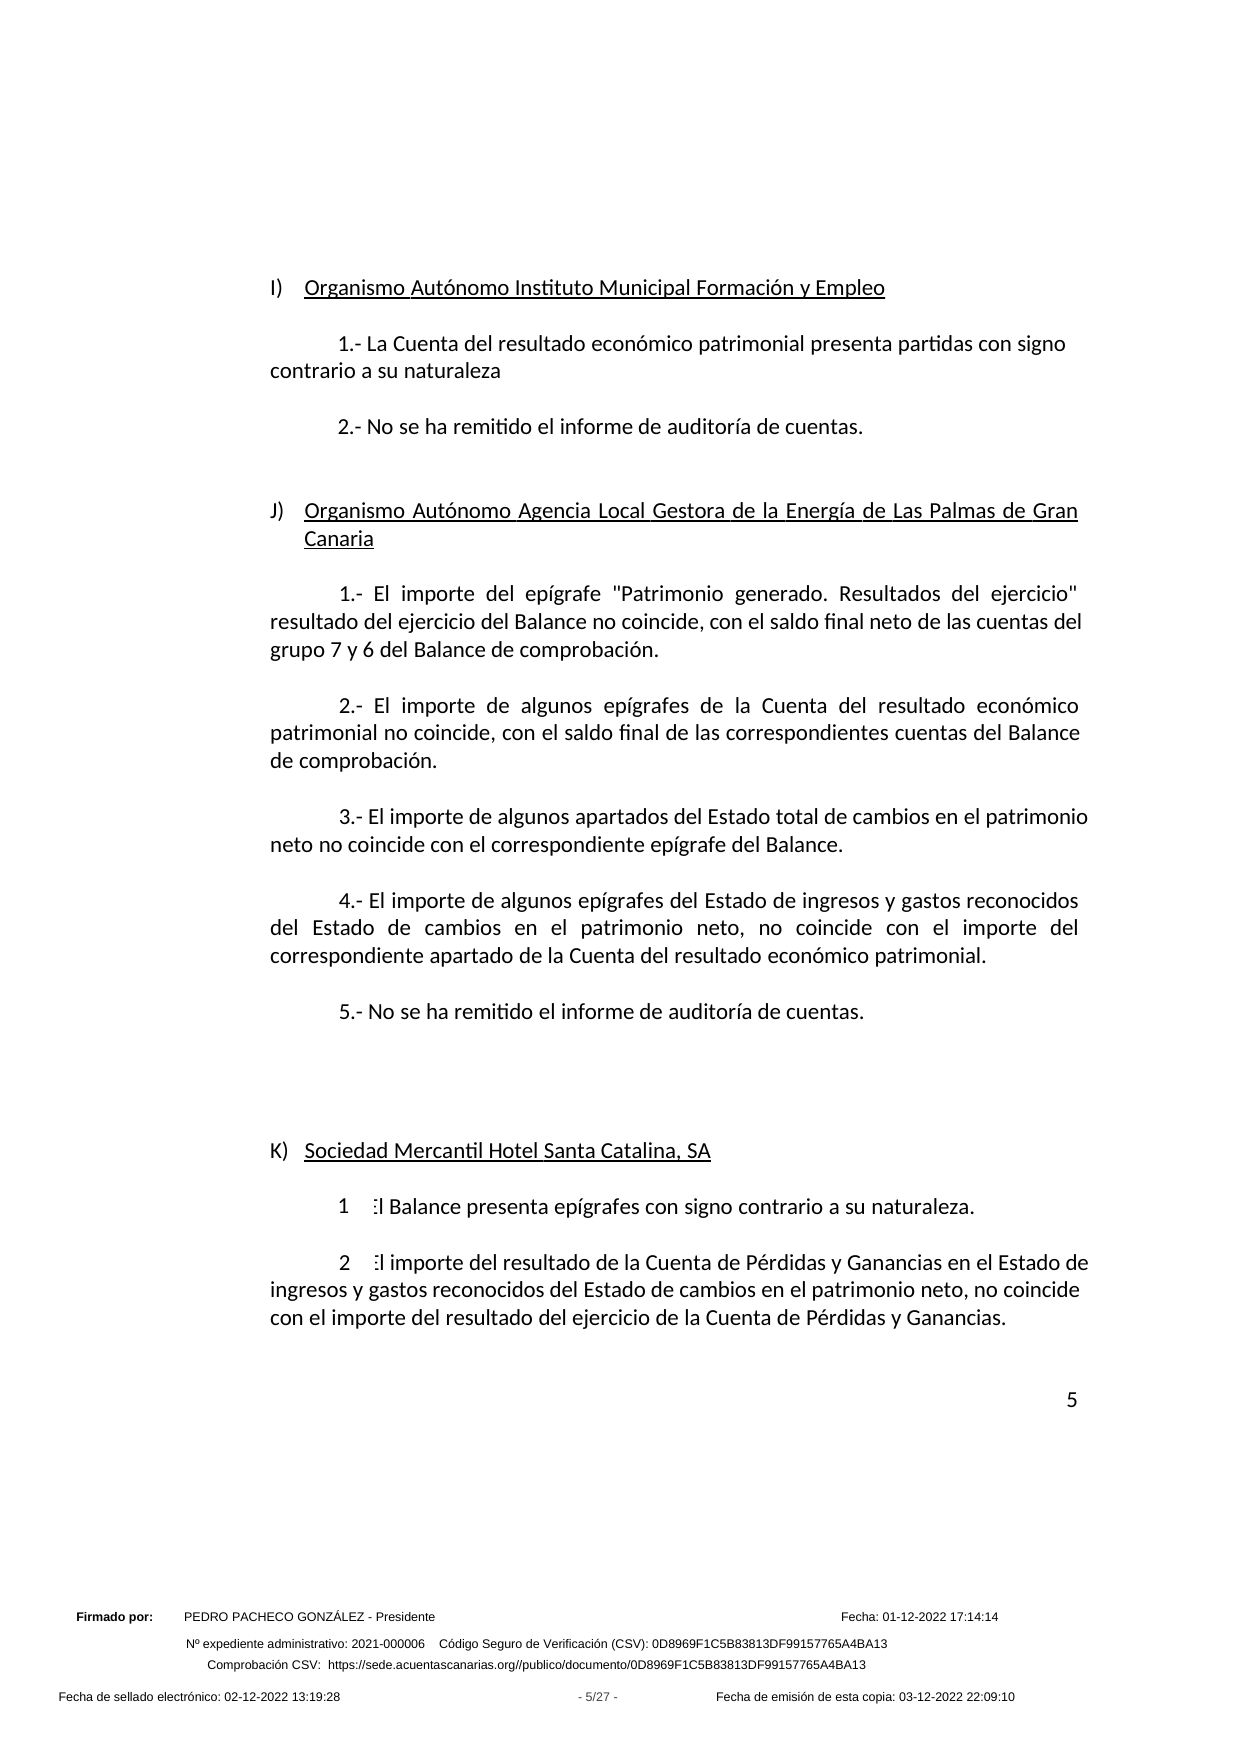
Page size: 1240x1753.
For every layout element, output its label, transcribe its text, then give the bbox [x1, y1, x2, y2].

text 4.- El importe de algunos epígrafes del Estado de ingresos y gastos reconocidos [338, 886, 1102, 914]
text correspondiente apartado de la Cuenta del resultado económico patrimonial. [270, 941, 1102, 969]
text con el importe del resultado del ejercicio de la Cuenta de Pérdidas y Ganancias. [270, 1303, 1103, 1331]
text de comprobación. [270, 746, 1102, 774]
text PEDRO PACHECO GONZÁLEZ - Presidente [184, 1610, 460, 1624]
text 3.- El importe de algunos apartados del Estado total de cambios en el patrimonio [338, 802, 1103, 830]
text Fecha de sellado electrónico: 02-12-2022 13:19:28 [58, 1690, 365, 1704]
text 1 [337, 1192, 374, 1219]
text contrario a su naturaleza [270, 357, 525, 384]
text 5.- No se ha remitido el informe de auditoría de cuentas. [338, 997, 888, 1025]
text Canaria [304, 524, 1102, 552]
text I) Organismo Autónomo Instituto Municipal Formación y Empleo [270, 273, 909, 301]
text .- El Balance presenta epígrafes con signo contrario a su naturaleza. [349, 1192, 1103, 1220]
text Firmado por: [76, 1610, 172, 1624]
text 2.- No se ha remitido el informe de auditoría de cuentas. [337, 412, 887, 440]
text 1.- La Cuenta del resultado económico patrimonial presenta partidas con signo [337, 329, 1090, 357]
text - 5/27 - [578, 1691, 636, 1705]
text Fecha: 01-12-2022 17:14:14 [841, 1610, 1022, 1624]
text 5 [1066, 1386, 1103, 1413]
text Fecha de emisión de esta copia: 03-12-2022 22:09:10 [716, 1690, 1040, 1704]
text 1.- El importe del epígrafe "Patrimonio generado. Resultados del ejercicio" [338, 579, 1102, 607]
text ingresos y gastos reconocidos del Estado de cambios en el patrimonio neto, no coincide [270, 1276, 1103, 1303]
text del Estado de cambios en el patrimonio neto, no coincide con el importe del [270, 914, 1102, 941]
text 2 [338, 1248, 375, 1276]
text Nº expediente administrativo: 2021-000006 Código Seguro de Verificación (CSV): 0D8969F1C5B83813DF99157765A4BA13 [186, 1638, 913, 1652]
text J) Organismo Autónomo Agencia Local Gestora de la Energía de Las Palmas de Gran [270, 496, 1102, 524]
text K) Sociedad Mercantil Hotel Santa Catalina, SA [270, 1136, 1103, 1164]
text 2.- El importe de algunos epígrafes de la Cuenta del resultado económico [338, 691, 1103, 719]
text grupo 7 y 6 del Balance de comprobación. [270, 635, 1102, 663]
text .- El importe del resultado de la Cuenta de Pérdidas y Ganancias en el Estado de [375, 1248, 1103, 1276]
text Comprobación CSV: https://sede.acuentascanarias.org//publico/documento/0D8969F1C5B83813DF99157765A4BA13 [207, 1658, 913, 1672]
text neto no coincide con el correspondiente epígrafe del Balance. [270, 830, 867, 858]
text patrimonial no coincide, con el saldo final de las correspondientes cuentas del Balance [270, 719, 1102, 746]
text resultado del ejercicio del Balance no coincide, con el saldo final neto de las cuentas del [270, 607, 1102, 635]
